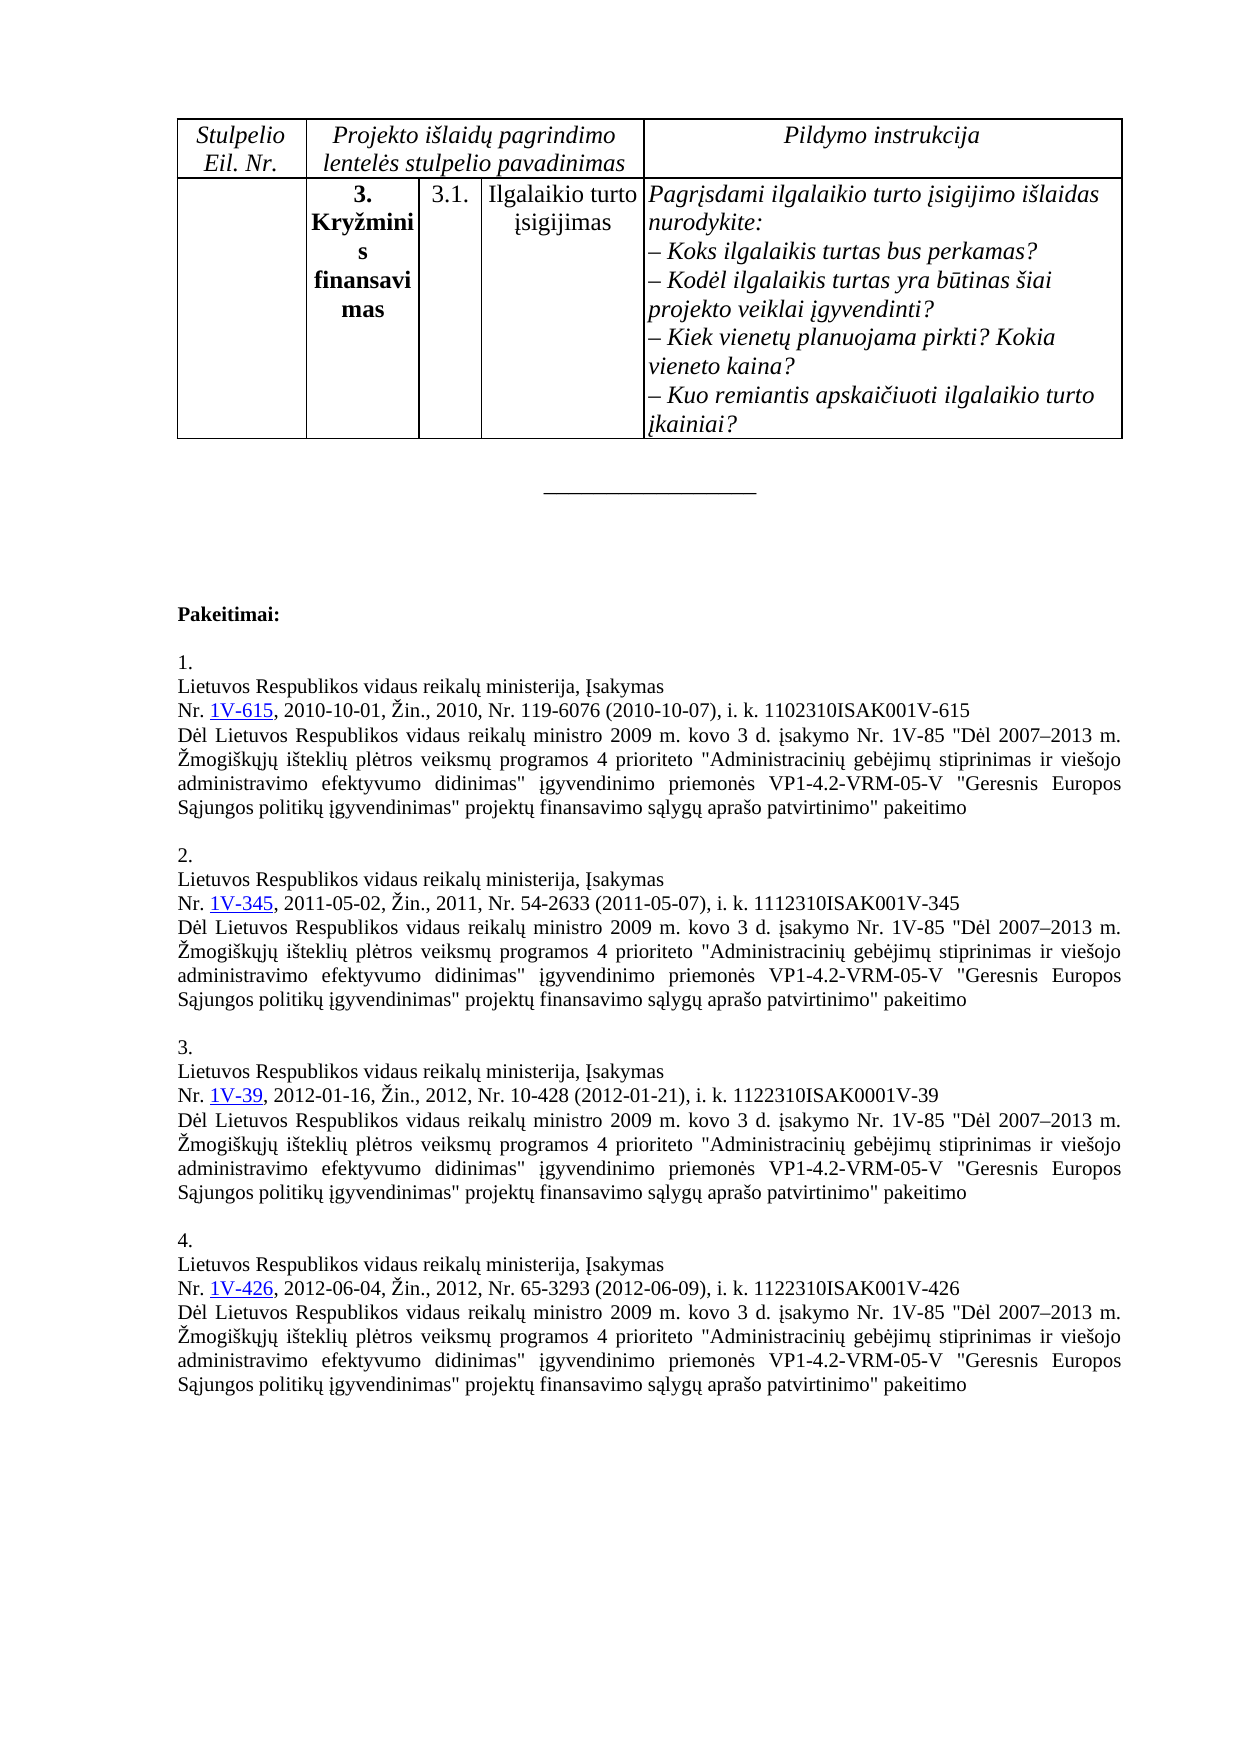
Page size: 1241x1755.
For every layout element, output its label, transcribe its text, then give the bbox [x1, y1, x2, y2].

table_header Projekto išlaidų pagrindimo lentelės stulpelio pavadinimas [307, 120, 643, 177]
text Dėl Lietuvos Respublikos vidaus reikalų ministro 2009 m. kovo 3 d. įsakymo Nr. 1V-85 "Dėl 2007–2013 m. Žmogiškųjų išteklių plėtros veiksmų programos 4 prioriteto "Administracinių gebėjimų stiprinimas ir viešojo administravimo efektyvumo didinimas" įgyvendinimo priemonės VP1-4.2-VRM-05-V "Geresnis Europos Sąjungos politikų įgyvendinimas" projektų finansavimo sąlygų aprašo patvirtinimo" pakeitimo [177, 915, 1122, 1011]
table_cell Ilgalaikio turto įsigijimas [482, 179, 643, 437]
table_cell Pagrįsdami ilgalaikio turto įsigijimo išlaidas nurodykite: – Koks ilgalaikis turtas bus perkamas? – Kodėl ilgalaikis turtas yra būtinas šiai projekto veiklai įgyvendinti? – Kiek vienetų planuojama pirkti? Kokia vieneto kaina? – Kuo remiantis apskaičiuoti ilgalaikio turto įkainiai? [645, 179, 1121, 437]
table_cell 3.1. [420, 179, 481, 437]
text Pakeitimai: [177, 602, 1122, 626]
text Nr. 1V-39, 2012-01-16, Žin., 2012, Nr. 10-428 (2012-01-21), i. k. 1122310ISAK0001V-39 [177, 1083, 1122, 1107]
table_header Pildymo instrukcija [645, 120, 1121, 177]
text Lietuvos Respublikos vidaus reikalų ministerija, Įsakymas [177, 1059, 1122, 1083]
text Lietuvos Respublikos vidaus reikalų ministerija, Įsakymas [177, 867, 1122, 891]
text 4. [177, 1228, 1122, 1252]
table_cell [178, 179, 306, 437]
text Nr. 1V-615, 2010-10-01, Žin., 2010, Nr. 119-6076 (2010-10-07), i. k. 1102310ISAK001V-615 [177, 698, 1122, 722]
text Nr. 1V-426, 2012-06-04, Žin., 2012, Nr. 65-3293 (2012-06-09), i. k. 1122310ISAK001V-426 [177, 1276, 1122, 1300]
text _________________ [177, 468, 1122, 497]
text Nr. 1V-345, 2011-05-02, Žin., 2011, Nr. 54-2633 (2011-05-07), i. k. 1112310ISAK001V-345 [177, 891, 1122, 915]
text 2. [177, 843, 1122, 867]
table_header Stulpelio Eil. Nr. [178, 120, 306, 177]
table_cell 3. Kryžminis finansavimas [307, 179, 418, 437]
text 3. [177, 1035, 1122, 1059]
text Dėl Lietuvos Respublikos vidaus reikalų ministro 2009 m. kovo 3 d. įsakymo Nr. 1V-85 "Dėl 2007–2013 m. Žmogiškųjų išteklių plėtros veiksmų programos 4 prioriteto "Administracinių gebėjimų stiprinimas ir viešojo administravimo efektyvumo didinimas" įgyvendinimo priemonės VP1-4.2-VRM-05-V "Geresnis Europos Sąjungos politikų įgyvendinimas" projektų finansavimo sąlygų aprašo patvirtinimo" pakeitimo [177, 1300, 1122, 1396]
text Dėl Lietuvos Respublikos vidaus reikalų ministro 2009 m. kovo 3 d. įsakymo Nr. 1V-85 "Dėl 2007–2013 m. Žmogiškųjų išteklių plėtros veiksmų programos 4 prioriteto "Administracinių gebėjimų stiprinimas ir viešojo administravimo efektyvumo didinimas" įgyvendinimo priemonės VP1-4.2-VRM-05-V "Geresnis Europos Sąjungos politikų įgyvendinimas" projektų finansavimo sąlygų aprašo patvirtinimo" pakeitimo [177, 722, 1122, 819]
text Dėl Lietuvos Respublikos vidaus reikalų ministro 2009 m. kovo 3 d. įsakymo Nr. 1V-85 "Dėl 2007–2013 m. Žmogiškųjų išteklių plėtros veiksmų programos 4 prioriteto "Administracinių gebėjimų stiprinimas ir viešojo administravimo efektyvumo didinimas" įgyvendinimo priemonės VP1-4.2-VRM-05-V "Geresnis Europos Sąjungos politikų įgyvendinimas" projektų finansavimo sąlygų aprašo patvirtinimo" pakeitimo [177, 1107, 1122, 1204]
text Lietuvos Respublikos vidaus reikalų ministerija, Įsakymas [177, 1252, 1122, 1276]
text 1. [177, 650, 1122, 674]
text Lietuvos Respublikos vidaus reikalų ministerija, Įsakymas [177, 674, 1122, 698]
